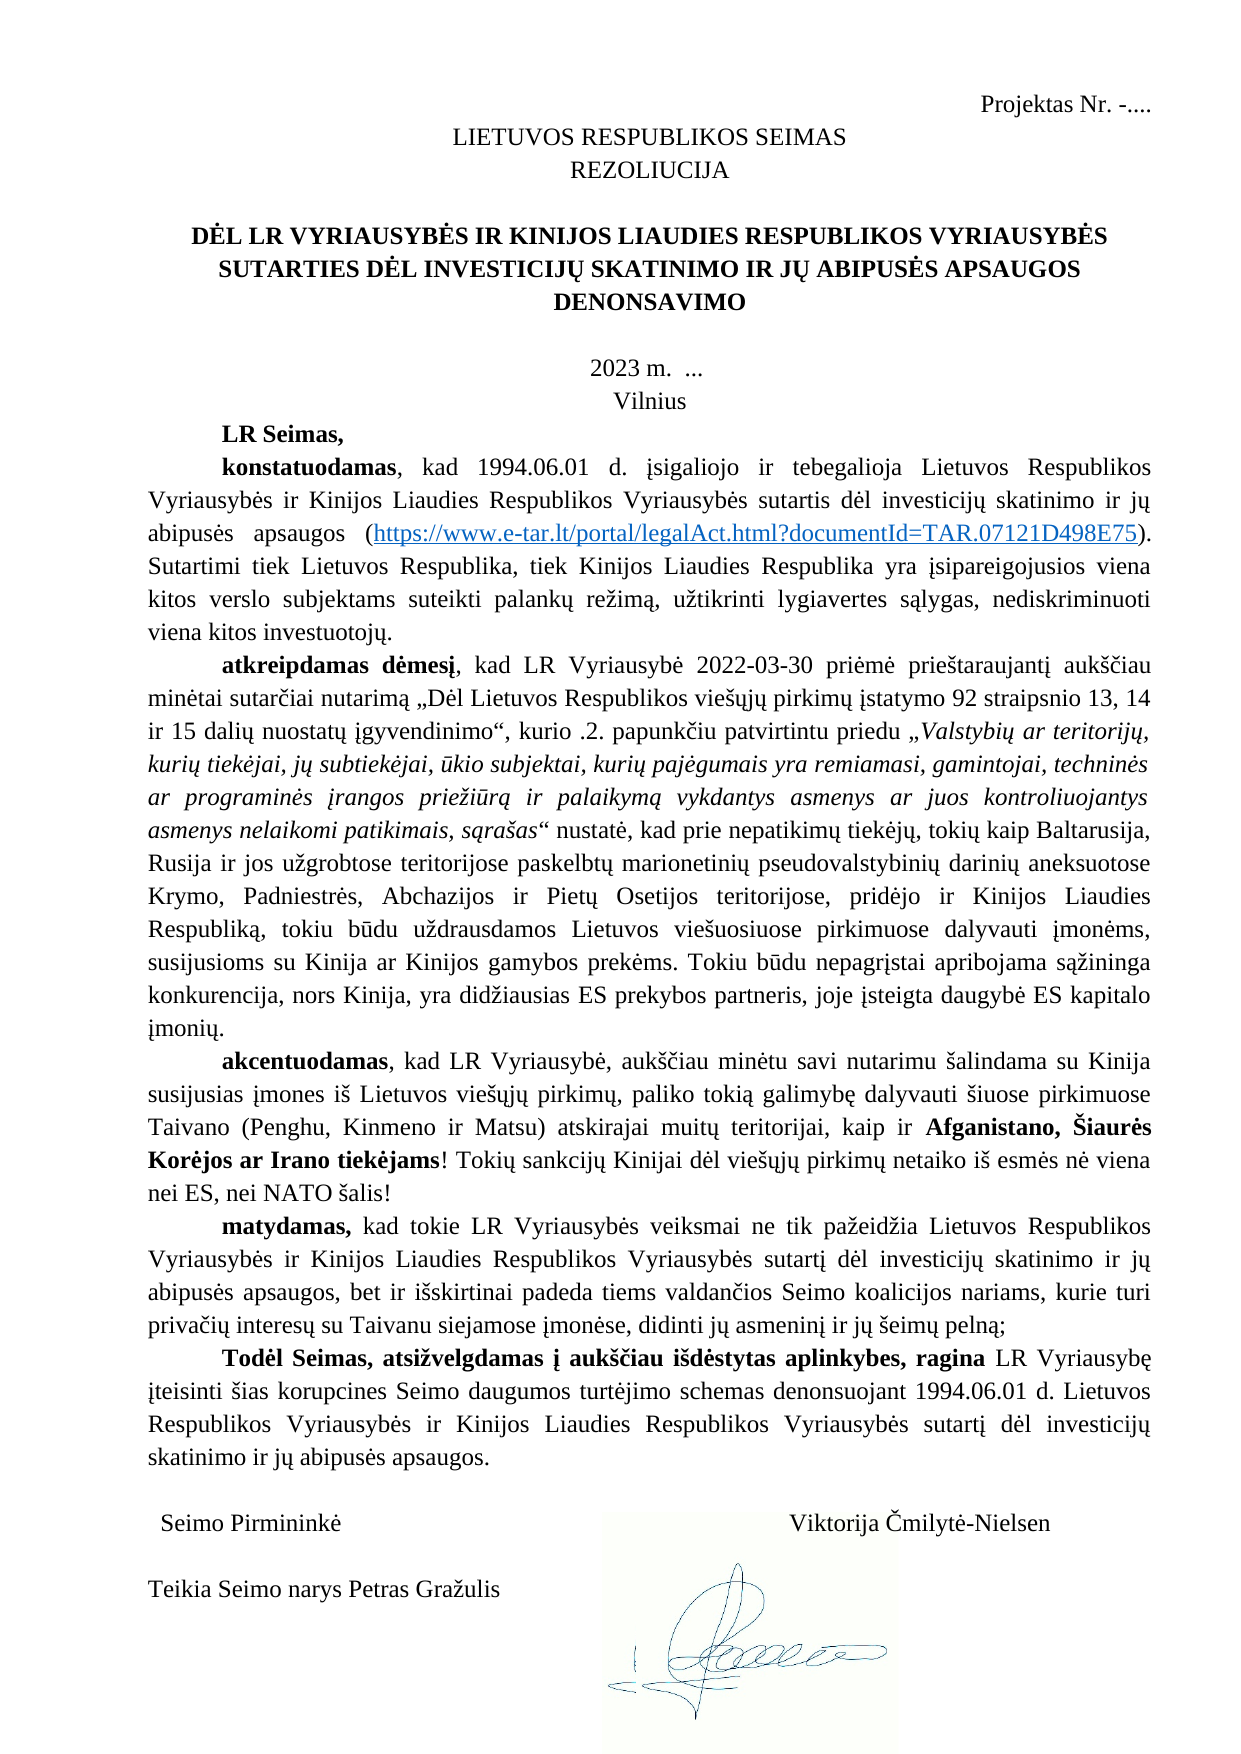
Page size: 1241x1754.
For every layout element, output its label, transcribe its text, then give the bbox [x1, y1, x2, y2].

text konstatuodamas, kad 1994.06.01 d. įsigaliojo ir tebegalioja Lietuvos Respublikos Vyriausybės ir Kinijos Liaudies Respublikos Vyriausybės sutartis dėl investicijų skatinimo ir jų abipusės apsaugos (https://www.e-tar.lt/portal/legalAct.html?documentId=TAR.07121D498E75). Sutartimi tiek Lietuvos Respublika, tiek Kinijos Liaudies Respublika yra įsipareigojusios viena kitos verslo subjektams suteikti palankų režimą, užtikrinti lygiavertes sąlygas, nediskriminuoti viena kitos investuotojų. [148, 452, 1152, 646]
text REZOLIUCIJA [148, 155, 1152, 183]
text Vilnius [148, 386, 1152, 414]
text DĖL LR VYRIAUSYBĖS IR KINIJOS LIAUDIES RESPUBLIKOS VYRIAUSYBĖS SUTARTIES DĖL INVESTICIJŲ SKATINIMO IR JŲ ABIPUSĖS APSAUGOS DENONSAVIMO [148, 221, 1152, 316]
text Projektas Nr. -.... [148, 89, 1152, 117]
text Teikia Seimo narys Petras Gražulis [148, 1574, 602, 1603]
text matydamas, kad tokie LR Vyriausybės veiksmai ne tik pažeidžia Lietuvos Respublikos Vyriausybės ir Kinijos Liaudies Respublikos Vyriausybės sutartį dėl investicijų skatinimo ir jų abipusės apsaugos, bet ir išskirtinai padeda tiems valdančios Seimo koalicijos nariams, kurie turi privačių interesų su Taivanu siejamose įmonėse, didinti jų asmeninį ir jų šeimų pelną; [148, 1211, 1152, 1339]
text 2023 m. ... [148, 353, 1152, 382]
text [899, 1574, 1152, 1603]
text LR Seimas, [148, 419, 1152, 448]
text atkreipdamas dėmesį, kad LR Vyriausybė 2022-03-30 priėmė prieštaraujantį aukščiau minėtai sutarčiai nutarimą „Dėl Lietuvos Respublikos viešųjų pirkimų įstatymo 92 straipsnio 13, 14 ir 15 dalių nuostatų įgyvendinimo“, kurio .2. papunkčiu patvirtintu priedu „Valstybių ar teritorijų, kurių tiekėjai, jų subtiekėjai, ūkio subjektai, kurių pajėgumais yra remiamasi, gamintojai, techninės ar programinės įrangos priežiūrą ir palaikymą vykdantys asmenys ar juos kontroliuojantys asmenys nelaikomi patikimais, sąrašas“ nustatė, kad prie nepatikimų tiekėjų, tokių kaip Baltarusija, Rusija ir jos užgrobtose teritorijose paskelbtų marionetinių pseudovalstybinių darinių aneksuotose Krymo, Padniestrės, Abchazijos ir Pietų Osetijos teritorijose, pridėjo ir Kinijos Liaudies Respubliką, tokiu būdu uždrausdamos Lietuvos viešuosiuose pirkimuose dalyvauti įmonėms, susijusioms su Kinija ar Kinijos gamybos prekėms. Tokiu būdu nepagrįstai apribojama sąžininga konkurencija, nors Kinija, yra didžiausias ES prekybos partneris, joje įsteigta daugybė ES kapitalo įmonių. [148, 650, 1152, 1042]
text Todėl Seimas, atsižvelgdamas į aukščiau išdėstytas aplinkybes, ragina LR Vyriausybę įteisinti šias korupcines Seimo daugumos turtėjimo schemas denonsuojant 1994.06.01 d. Lietuvos Respublikos Vyriausybės ir Kinijos Liaudies Respublikos Vyriausybės sutartį dėl investicijų skatinimo ir jų abipusės apsaugos. [148, 1343, 1152, 1471]
text Seimo Pirmininkė Viktorija Čmilytė-Nielsen [59, 1508, 1152, 1537]
text LIETUVOS RESPUBLIKOS SEIMAS [148, 122, 1152, 150]
text akcentuodamas, kad LR Vyriausybė, aukščiau minėtu savi nutarimu šalindama su Kinija susijusias įmones iš Lietuvos viešųjų pirkimų, paliko tokią galimybę dalyvauti šiuose pirkimuose Taivano (Penghu, Kinmeno ir Matsu) atskirajai muitų teritorijai, kaip ir Afganistano, Šiaurės Korėjos ar Irano tiekėjams! Tokių sankcijų Kinijai dėl viešųjų pirkimų netaiko iš esmės nė viena nei ES, nei NATO šalis! [148, 1046, 1152, 1207]
